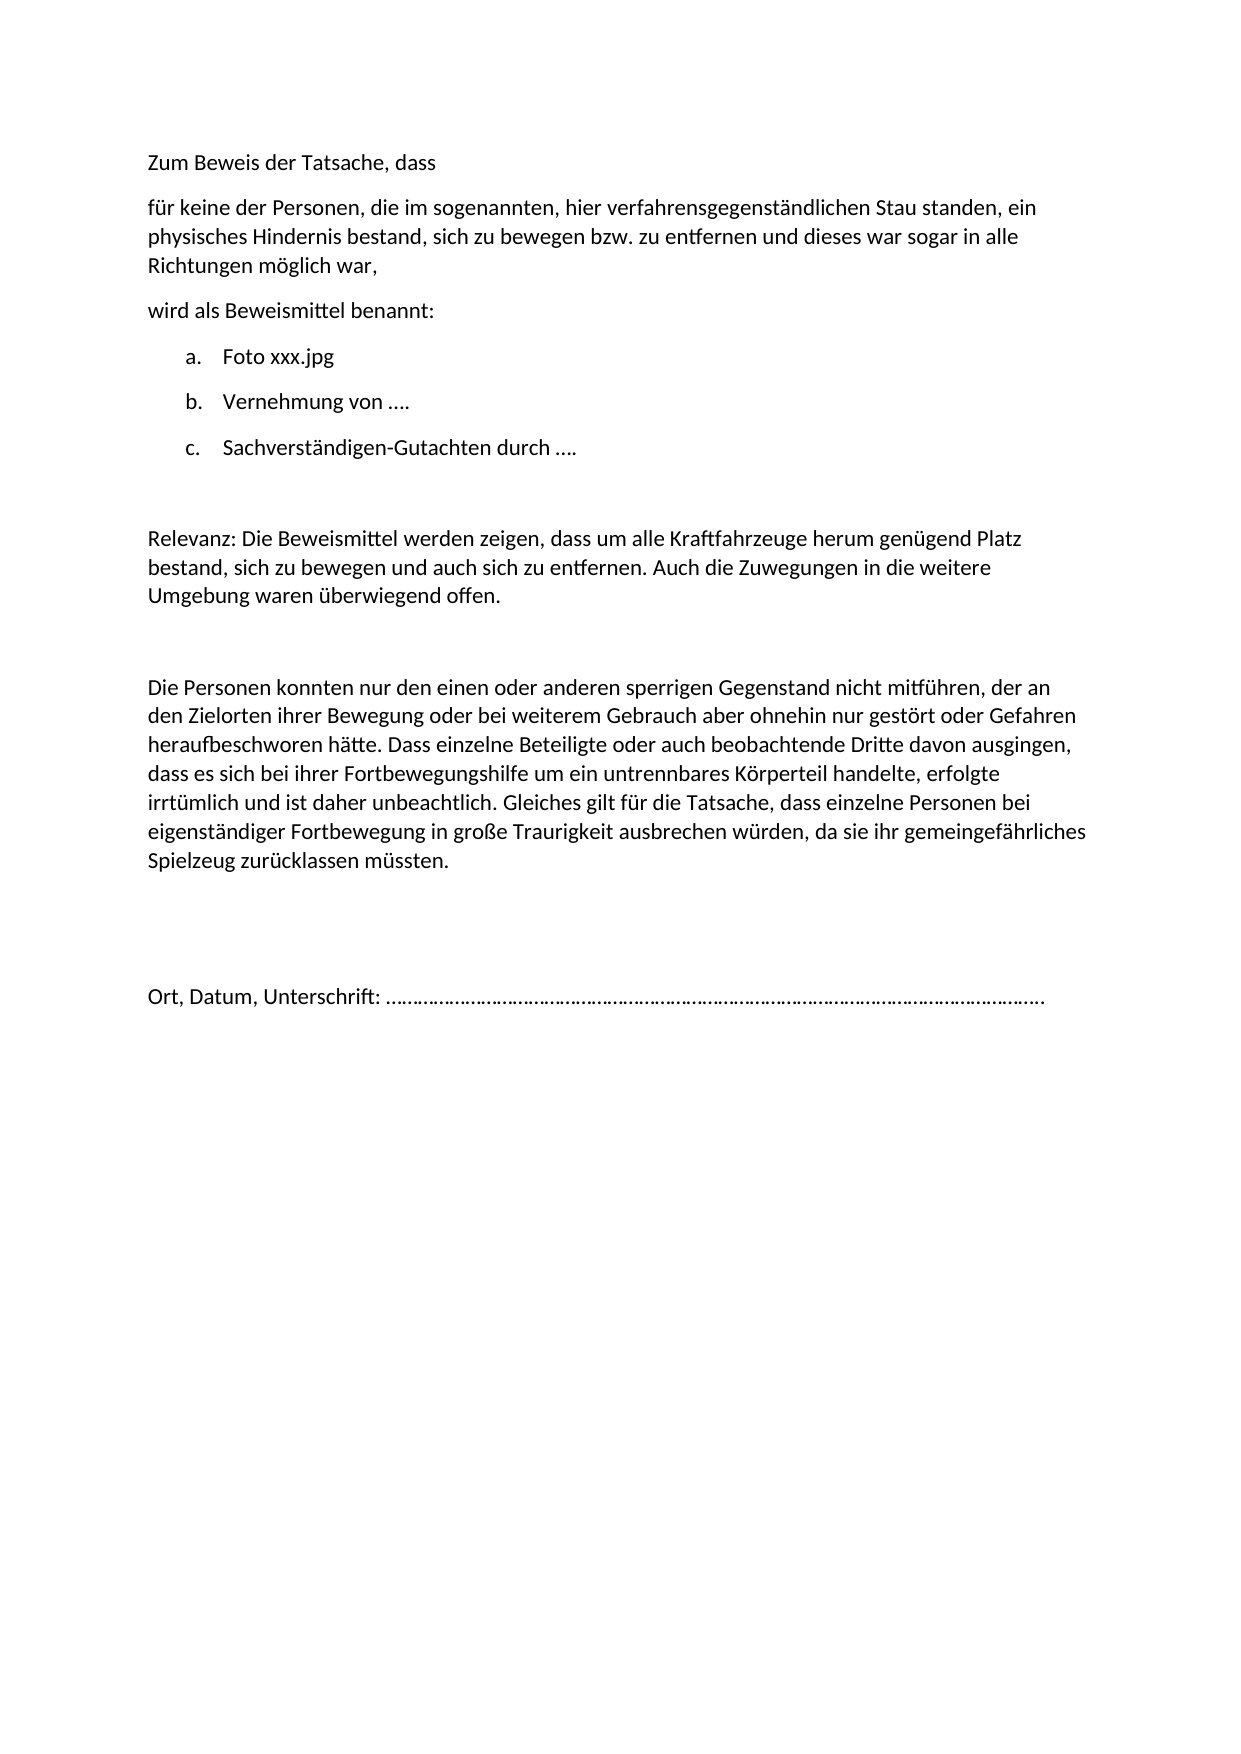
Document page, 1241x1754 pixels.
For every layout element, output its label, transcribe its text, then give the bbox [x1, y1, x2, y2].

text Zum Beweis der Tatsache, dass [148, 148, 1093, 176]
text für keine der Personen, die im sogenannten, hier verfahrensgegenständlichen Stau standen, ein physisches Hindernis bestand, sich zu bewegen bzw. zu entfernen und dieses war sogar in alle Richtungen möglich war, [148, 193, 1093, 279]
text Relevanz: Die Beweismittel werden zeigen, dass um alle Kraftfahrzeuge herum genügend Platz bestand, sich zu bewegen und auch sich zu entfernen. Auch die Zuwegungen in die weitere Umgebung waren überwiegend offen. [148, 524, 1093, 610]
text Die Personen konnten nur den einen oder anderen sperrigen Gegenstand nicht mitführen, der an den Zielorten ihrer Bewegung oder bei weiterem Gebrauch aber ohnehin nur gestört oder Gefahren heraufbeschworen hätte. Dass einzelne Beteiligte oder auch beobachtende Dritte davon ausgingen, dass es sich bei ihrer Fortbewegungshilfe um ein untrennbares Körperteil handelte, erfolgte irrtümlich und ist daher unbeachtlich. Gleiches gilt für die Tatsache, dass einzelne Personen bei eigenständiger Fortbewegung in große Traurigkeit ausbrechen würden, da sie ihr gemeingefährliches Spielzeug zurücklassen müssten. [148, 673, 1093, 874]
text Ort, Datum, Unterschrift: …………………………………………………………………………………………………………….. [148, 982, 1093, 1010]
list Sachverständigen-Gutachten durch …. [185, 433, 1093, 461]
text wird als Beweismittel benannt: [148, 296, 1093, 324]
list Vernehmung von …. [185, 387, 1093, 415]
list Foto xxx.jpg [185, 342, 1093, 370]
